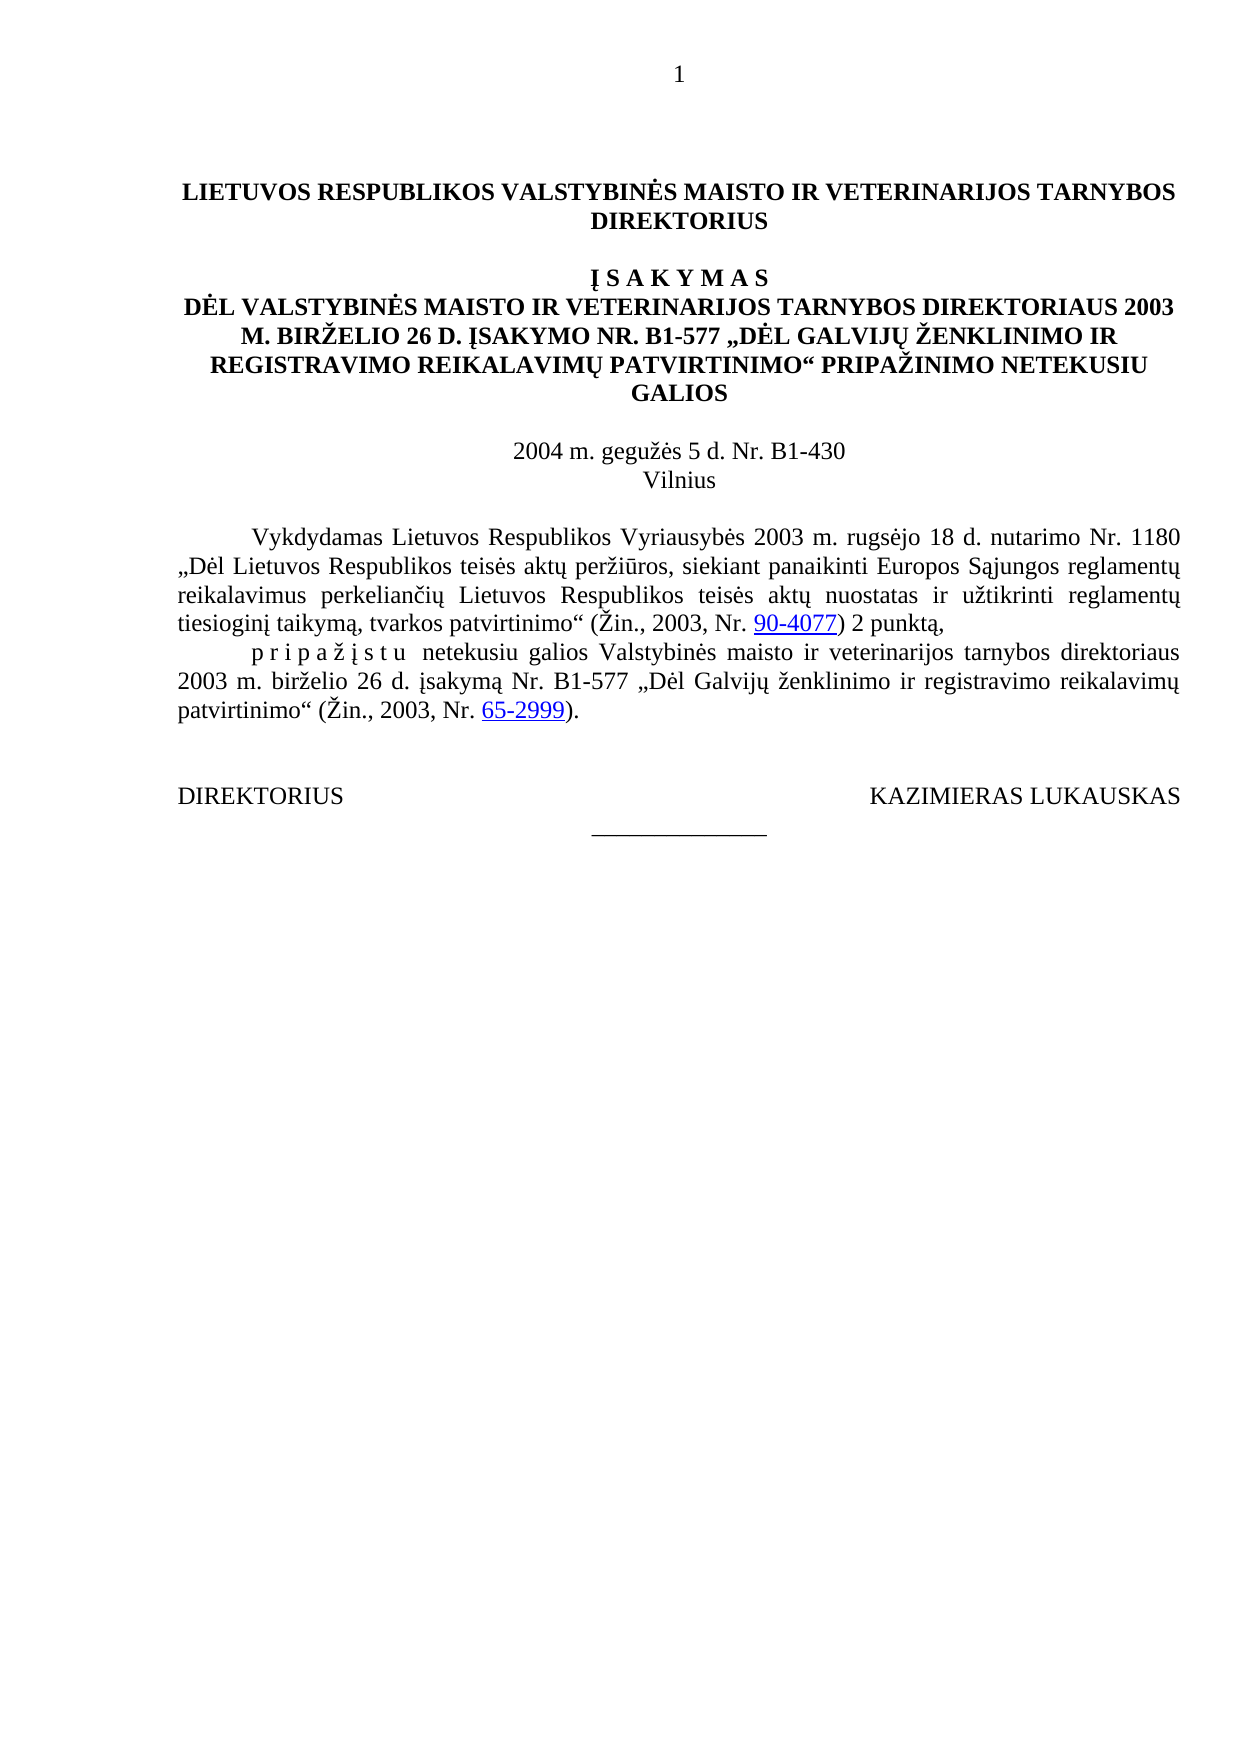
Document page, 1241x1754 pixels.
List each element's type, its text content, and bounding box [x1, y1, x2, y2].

text DIREKTORIUS KAZIMIERAS LUKAUSKAS [177, 781, 1181, 810]
text Į S A K Y M A S [177, 263, 1181, 292]
text pripažįstu netekusiu galios Valstybinės maisto ir veterinarijos tarnybos direktoriaus 2003 m. birželio 26 d. įsakymą Nr. B1-577 „Dėl Galvijų ženklinimo ir registravimo reikalavimų patvirtinimo“ (Žin., 2003, Nr. 65-2999). [177, 637, 1181, 723]
text Vilnius [177, 465, 1181, 493]
text 2004 m. gegužės 5 d. Nr. B1-430 [177, 436, 1181, 465]
text DĖL VALSTYBINĖS MAISTO IR VETERINARIJOS TARNYBOS DIREKTORIAUS 2003 M. BIRŽELIO 26 D. ĮSAKYMO NR. B1-577 „DĖL GALVIJŲ ŽENKLINIMO IR REGISTRAVIMO REIKALAVIMŲ PATVIRTINIMO“ PRIPAŽINIMO NETEKUSIU GALIOS [177, 292, 1181, 407]
text Vykdydamas Lietuvos Respublikos Vyriausybės 2003 m. rugsėjo 18 d. nutarimo Nr. 1180 „Dėl Lietuvos Respublikos teisės aktų peržiūros, siekiant panaikinti Europos Sąjungos reglamentų reikalavimus perkeliančių Lietuvos Respublikos teisės aktų nuostatas ir užtikrinti reglamentų tiesioginį taikymą, tvarkos patvirtinimo“ (Žin., 2003, Nr. 90-4077) 2 punktą, [177, 522, 1181, 637]
text LIETUVOS RESPUBLIKOS VALSTYBINĖS MAISTO IR VETERINARIJOS TARNYBOS DIREKTORIUS [177, 177, 1181, 235]
text ______________ [177, 810, 1181, 838]
